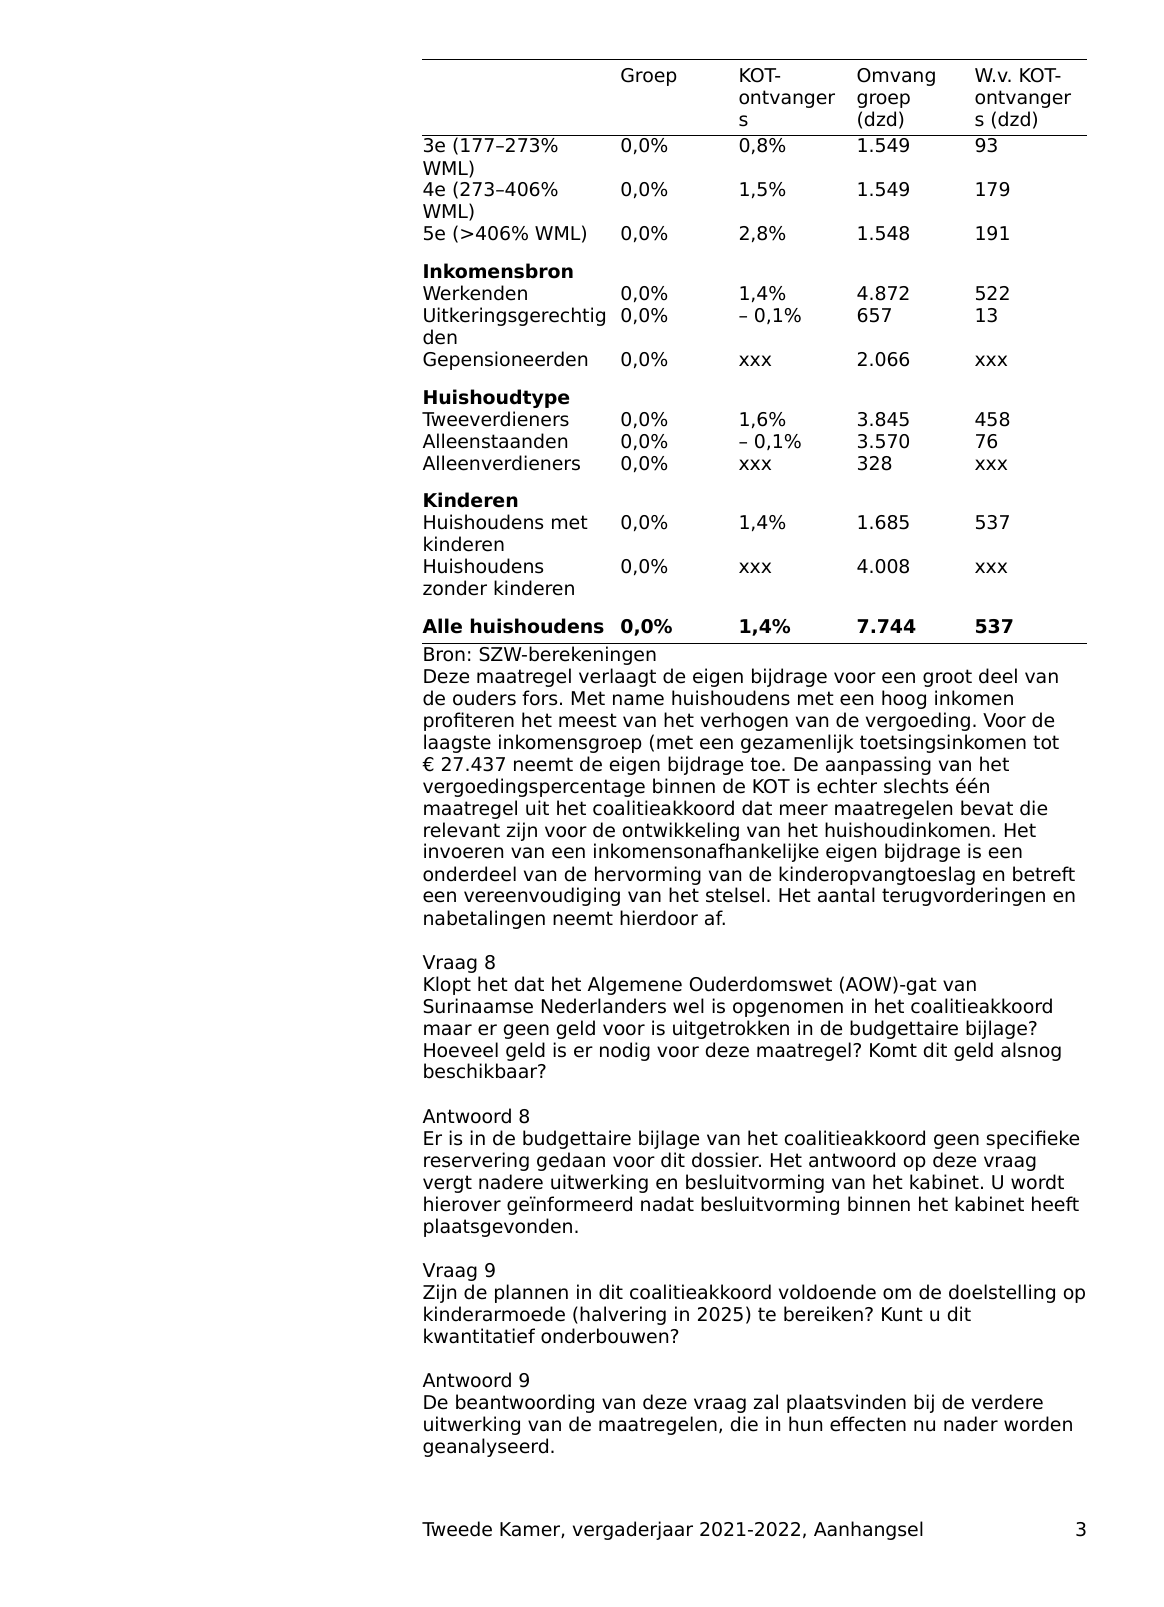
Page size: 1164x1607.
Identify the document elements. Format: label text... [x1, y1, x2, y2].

table_cell [969, 600, 1087, 616]
table_cell 1,5% [732, 179, 850, 223]
text Er is in de budgettaire bijlage van het coalitieakkoord geen specifieke reservering gedaan voor dit dossier. Het antwoord op deze vraag vergt nadere uitwerking en besluitvorming van het kabinet. U wordt hierover geïnformeerd nadat besluitvorming binnen het kabinet heeft plaatsgevonden. [422, 1128, 1087, 1237]
table_cell 0,0% [614, 431, 732, 453]
text Vraag 9 [422, 1260, 1087, 1282]
table_cell 0,0% [614, 409, 732, 431]
table_cell Huishoudens met kinderen [422, 512, 614, 556]
text De beantwoording van deze vraag zal plaatsvinden bij de verdere uitwerking van de maatregelen, die in hun effecten nu nader worden geanalyseerd. [422, 1392, 1087, 1458]
table_cell [969, 371, 1087, 387]
table_cell 4.872 [850, 283, 968, 305]
table_cell [969, 261, 1087, 283]
table_cell 1.549 [850, 136, 968, 179]
table_cell Huishoudtype [422, 387, 614, 409]
table_cell [850, 387, 968, 409]
table_cell xxx [732, 349, 850, 371]
table_cell 3e (177–273% WML) [422, 136, 614, 179]
table_cell [850, 261, 968, 283]
text Klopt het dat het Algemene Ouderdomswet (AOW)-gat van Surinaamse Nederlanders wel is opgenomen in het coalitieakkoord maar er geen geld voor is uitgetrokken in de budgettaire bijlage? Hoeveel geld is er nodig voor deze maatregel? Komt dit geld alsnog beschikbaar? [422, 973, 1087, 1083]
table_cell 1,4% [732, 283, 850, 305]
table_cell 328 [850, 453, 968, 474]
table_cell [732, 475, 850, 490]
table_cell [732, 490, 850, 512]
table_cell xxx [969, 556, 1087, 600]
table_cell [614, 261, 732, 283]
table_cell 1.685 [850, 512, 968, 556]
table_cell 657 [850, 305, 968, 349]
table_cell 1,6% [732, 409, 850, 431]
table_cell 522 [969, 283, 1087, 305]
table_cell 0,0% [614, 349, 732, 371]
table_cell 0,0% [614, 453, 732, 474]
table_cell 2,8% [732, 223, 850, 245]
table_cell xxx [969, 349, 1087, 371]
table_cell Werkenden [422, 283, 614, 305]
table_cell Kinderen [422, 490, 614, 512]
text Deze maatregel verlaagt de eigen bijdrage voor een groot deel van de ouders fors. Met name huishoudens met een hoog inkomen profiteren het meest van het verhogen van de vergoeding. Voor de laagste inkomensgroep (met een gezamenlijk toetsingsinkomen tot € 27.437 neemt de eigen bijdrage toe. De aanpassing van het vergoedingspercentage binnen de KOT is echter slechts één maatregel uit het coalitieakkoord dat meer maatregelen bevat die relevant zijn voor de ontwikkeling van het huishoudinkomen. Het invoeren van een inkomensonafhankelijke eigen bijdrage is een onderdeel van de hervorming van de kinderopvangtoeslag en betreft een vereenvoudiging van het stelsel. Het aantal terugvorderingen en nabetalingen neemt hierdoor af. [422, 666, 1087, 929]
table_cell Alleenverdieners [422, 453, 614, 474]
table_cell [969, 387, 1087, 409]
table_cell 3.570 [850, 431, 968, 453]
table_cell 1,4% [732, 512, 850, 556]
table_cell xxx [732, 453, 850, 474]
table_cell [850, 371, 968, 387]
text Antwoord 9 [422, 1370, 1087, 1392]
table_cell 5e (>406% WML) [422, 223, 614, 245]
table_cell xxx [732, 556, 850, 600]
table_cell [614, 490, 732, 512]
table_cell 1.548 [850, 223, 968, 245]
table_header [422, 60, 614, 135]
table_cell Huishoudens zonder kinderen [422, 556, 614, 600]
table_cell 4.008 [850, 556, 968, 600]
table_cell [732, 245, 850, 261]
text Vraag 8 [422, 952, 1087, 973]
table_cell Alle huishoudens [422, 616, 614, 643]
table_cell Alleenstaanden [422, 431, 614, 453]
table_cell 1.549 [850, 179, 968, 223]
table_cell 537 [969, 616, 1087, 643]
table_cell Inkomensbron [422, 261, 614, 283]
table_cell – 0,1% [732, 305, 850, 349]
table_header Omvang groep (dzd) [850, 60, 968, 135]
table_cell [732, 600, 850, 616]
table_cell [732, 387, 850, 409]
table_cell [422, 245, 614, 261]
table_cell 191 [969, 223, 1087, 245]
table_cell 0,0% [614, 223, 732, 245]
table_cell [850, 490, 968, 512]
table_cell 93 [969, 136, 1087, 179]
table_cell [422, 371, 614, 387]
table_cell [850, 475, 968, 490]
table_cell 13 [969, 305, 1087, 349]
table_cell [614, 371, 732, 387]
table_cell 179 [969, 179, 1087, 223]
table_cell [969, 245, 1087, 261]
table_cell 458 [969, 409, 1087, 431]
table_cell [850, 600, 968, 616]
table_cell 0,8% [732, 136, 850, 179]
table_cell Tweeverdieners [422, 409, 614, 431]
table_header Groep [614, 60, 732, 135]
table_cell Bron: SZW-berekeningen [422, 644, 1087, 666]
table_cell [614, 600, 732, 616]
text Antwoord 8 [422, 1106, 1087, 1128]
table_cell Uitkeringsgerechtigden [422, 305, 614, 349]
table_cell 0,0% [614, 283, 732, 305]
table_cell [969, 475, 1087, 490]
table_cell 3.845 [850, 409, 968, 431]
table_cell [422, 600, 614, 616]
table_cell [732, 371, 850, 387]
table_cell – 0,1% [732, 431, 850, 453]
table_header KOT-ontvangers [732, 60, 850, 135]
table_cell 0,0% [614, 136, 732, 179]
table_header W.v. KOT-ontvangers (dzd) [969, 60, 1087, 135]
table_cell 537 [969, 512, 1087, 556]
text Zijn de plannen in dit coalitieakkoord voldoende om de doelstelling op kinderarmoede (halvering in 2025) te bereiken? Kunt u dit kwantitatief onderbouwen? [422, 1282, 1087, 1348]
table_cell 0,0% [614, 556, 732, 600]
table_cell 4e (273–406% WML) [422, 179, 614, 223]
table_cell 1,4% [732, 616, 850, 643]
table_cell 7.744 [850, 616, 968, 643]
table_cell [614, 245, 732, 261]
table_cell 0,0% [614, 179, 732, 223]
table_cell [969, 490, 1087, 512]
table_cell 76 [969, 431, 1087, 453]
table_cell [732, 261, 850, 283]
table_cell [850, 245, 968, 261]
table_cell 0,0% [614, 616, 732, 643]
table_cell [614, 475, 732, 490]
table_cell 0,0% [614, 305, 732, 349]
table_cell [614, 387, 732, 409]
table_cell xxx [969, 453, 1087, 474]
table_cell [422, 475, 614, 490]
table_cell 2.066 [850, 349, 968, 371]
table_cell Gepensioneerden [422, 349, 614, 371]
table_cell 0,0% [614, 512, 732, 556]
